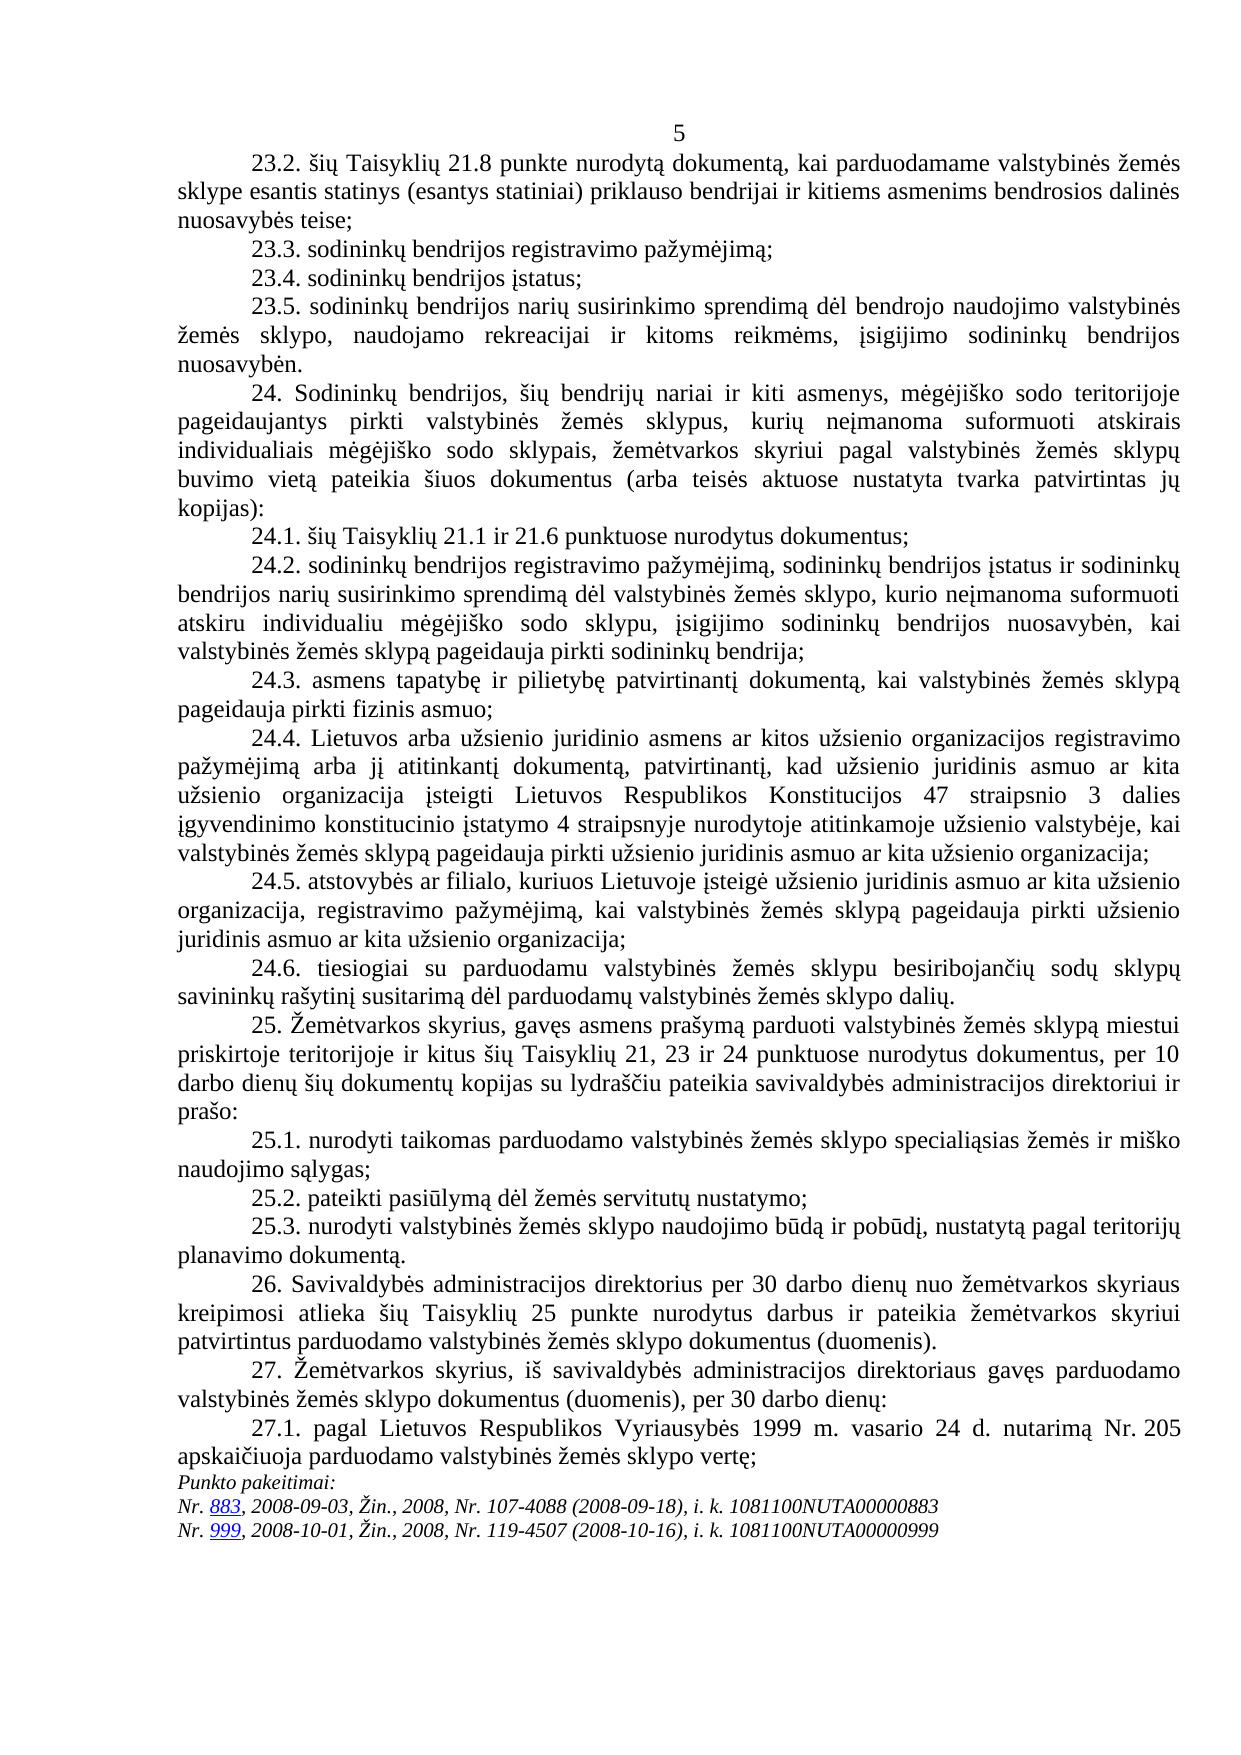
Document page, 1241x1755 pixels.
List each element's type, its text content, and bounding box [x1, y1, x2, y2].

text 23.3. sodininkų bendrijos registravimo pažymėjimą; [177, 234, 1181, 263]
text 27.1. pagal Lietuvos Respublikos Vyriausybės 1999 m. vasario 24 d. nutarimą Nr. 205 apskaičiuoja parduodamo valstybinės žemės sklypo vertę; [177, 1413, 1181, 1470]
text 25. Žemėtvarkos skyrius, gavęs asmens prašymą parduoti valstybinės žemės sklypą miestui priskirtoje teritorijoje ir kitus šių Taisyklių 21, 23 ir 24 punktuose nurodytus dokumentus, per 10 darbo dienų šių dokumentų kopijas su lydraščiu pateikia savivaldybės administracijos direktoriui ir prašo: [177, 1010, 1181, 1125]
text 25.2. pateikti pasiūlymą dėl žemės servitutų nustatymo; [177, 1183, 1181, 1211]
text 27. Žemėtvarkos skyrius, iš savivaldybės administracijos direktoriaus gavęs parduodamo valstybinės žemės sklypo dokumentus (duomenis), per 30 darbo dienų: [177, 1355, 1181, 1413]
text 24.1. šių Taisyklių 21.1 ir 21.6 punktuose nurodytus dokumentus; [177, 521, 1181, 550]
text 24.3. asmens tapatybę ir pilietybę patvirtinantį dokumentą, kai valstybinės žemės sklypą pageidauja pirkti fizinis asmuo; [177, 665, 1181, 723]
text Punkto pakeitimai: [177, 1470, 1181, 1494]
text 25.3. nurodyti valstybinės žemės sklypo naudojimo būdą ir pobūdį, nustatytą pagal teritorijų planavimo dokumentą. [177, 1211, 1181, 1269]
text 24. Sodininkų bendrijos, šių bendrijų nariai ir kiti asmenys, mėgėjiško sodo teritorijoje pageidaujantys pirkti valstybinės žemės sklypus, kurių neįmanoma suformuoti atskirais individualiais mėgėjiško sodo sklypais, žemėtvarkos skyriui pagal valstybinės žemės sklypų buvimo vietą pateikia šiuos dokumentus (arba teisės aktuose nustatyta tvarka patvirtintas jų kopijas): [177, 378, 1181, 521]
text 23.2. šių Taisyklių 21.8 punkte nurodytą dokumentą, kai parduodamame valstybinės žemės sklype esantis statinys (esantys statiniai) priklauso bendrijai ir kitiems asmenims bendrosios dalinės nuosavybės teise; [177, 148, 1181, 234]
text Nr. 999, 2008-10-01, Žin., 2008, Nr. 119-4507 (2008-10-16), i. k. 1081100NUTA00000999 [177, 1518, 1181, 1542]
text Nr. 883, 2008-09-03, Žin., 2008, Nr. 107-4088 (2008-09-18), i. k. 1081100NUTA00000883 [177, 1494, 1181, 1518]
text 23.5. sodininkų bendrijos narių susirinkimo sprendimą dėl bendrojo naudojimo valstybinės žemės sklypo, naudojamo rekreacijai ir kitoms reikmėms, įsigijimo sodininkų bendrijos nuosavybėn. [177, 291, 1181, 378]
text 24.2. sodininkų bendrijos registravimo pažymėjimą, sodininkų bendrijos įstatus ir sodininkų bendrijos narių susirinkimo sprendimą dėl valstybinės žemės sklypo, kurio neįmanoma suformuoti atskiru individualiu mėgėjiško sodo sklypu, įsigijimo sodininkų bendrijos nuosavybėn, kai valstybinės žemės sklypą pageidauja pirkti sodininkų bendrija; [177, 550, 1181, 665]
text 26. Savivaldybės administracijos direktorius per 30 darbo dienų nuo žemėtvarkos skyriaus kreipimosi atlieka šių Taisyklių 25 punkte nurodytus darbus ir pateikia žemėtvarkos skyriui patvirtintus parduodamo valstybinės žemės sklypo dokumentus (duomenis). [177, 1269, 1181, 1355]
text 24.5. atstovybės ar filialo, kuriuos Lietuvoje įsteigė užsienio juridinis asmuo ar kita užsienio organizacija, registravimo pažymėjimą, kai valstybinės žemės sklypą pageidauja pirkti užsienio juridinis asmuo ar kita užsienio organizacija; [177, 866, 1181, 953]
text 24.6. tiesiogiai su parduodamu valstybinės žemės sklypu besiribojančių sodų sklypų savininkų rašytinį susitarimą dėl parduodamų valstybinės žemės sklypo dalių. [177, 953, 1181, 1010]
text 23.4. sodininkų bendrijos įstatus; [177, 263, 1181, 291]
text 24.4. Lietuvos arba užsienio juridinio asmens ar kitos užsienio organizacijos registravimo pažymėjimą arba jį atitinkantį dokumentą, patvirtinantį, kad užsienio juridinis asmuo ar kita užsienio organizacija įsteigti Lietuvos Respublikos Konstitucijos 47 straipsnio 3 dalies įgyvendinimo konstitucinio įstatymo 4 straipsnyje nurodytoje atitinkamoje užsienio valstybėje, kai valstybinės žemės sklypą pageidauja pirkti užsienio juridinis asmuo ar kita užsienio organizacija; [177, 723, 1181, 866]
text 25.1. nurodyti taikomas parduodamo valstybinės žemės sklypo specialiąsias žemės ir miško naudojimo sąlygas; [177, 1125, 1181, 1183]
